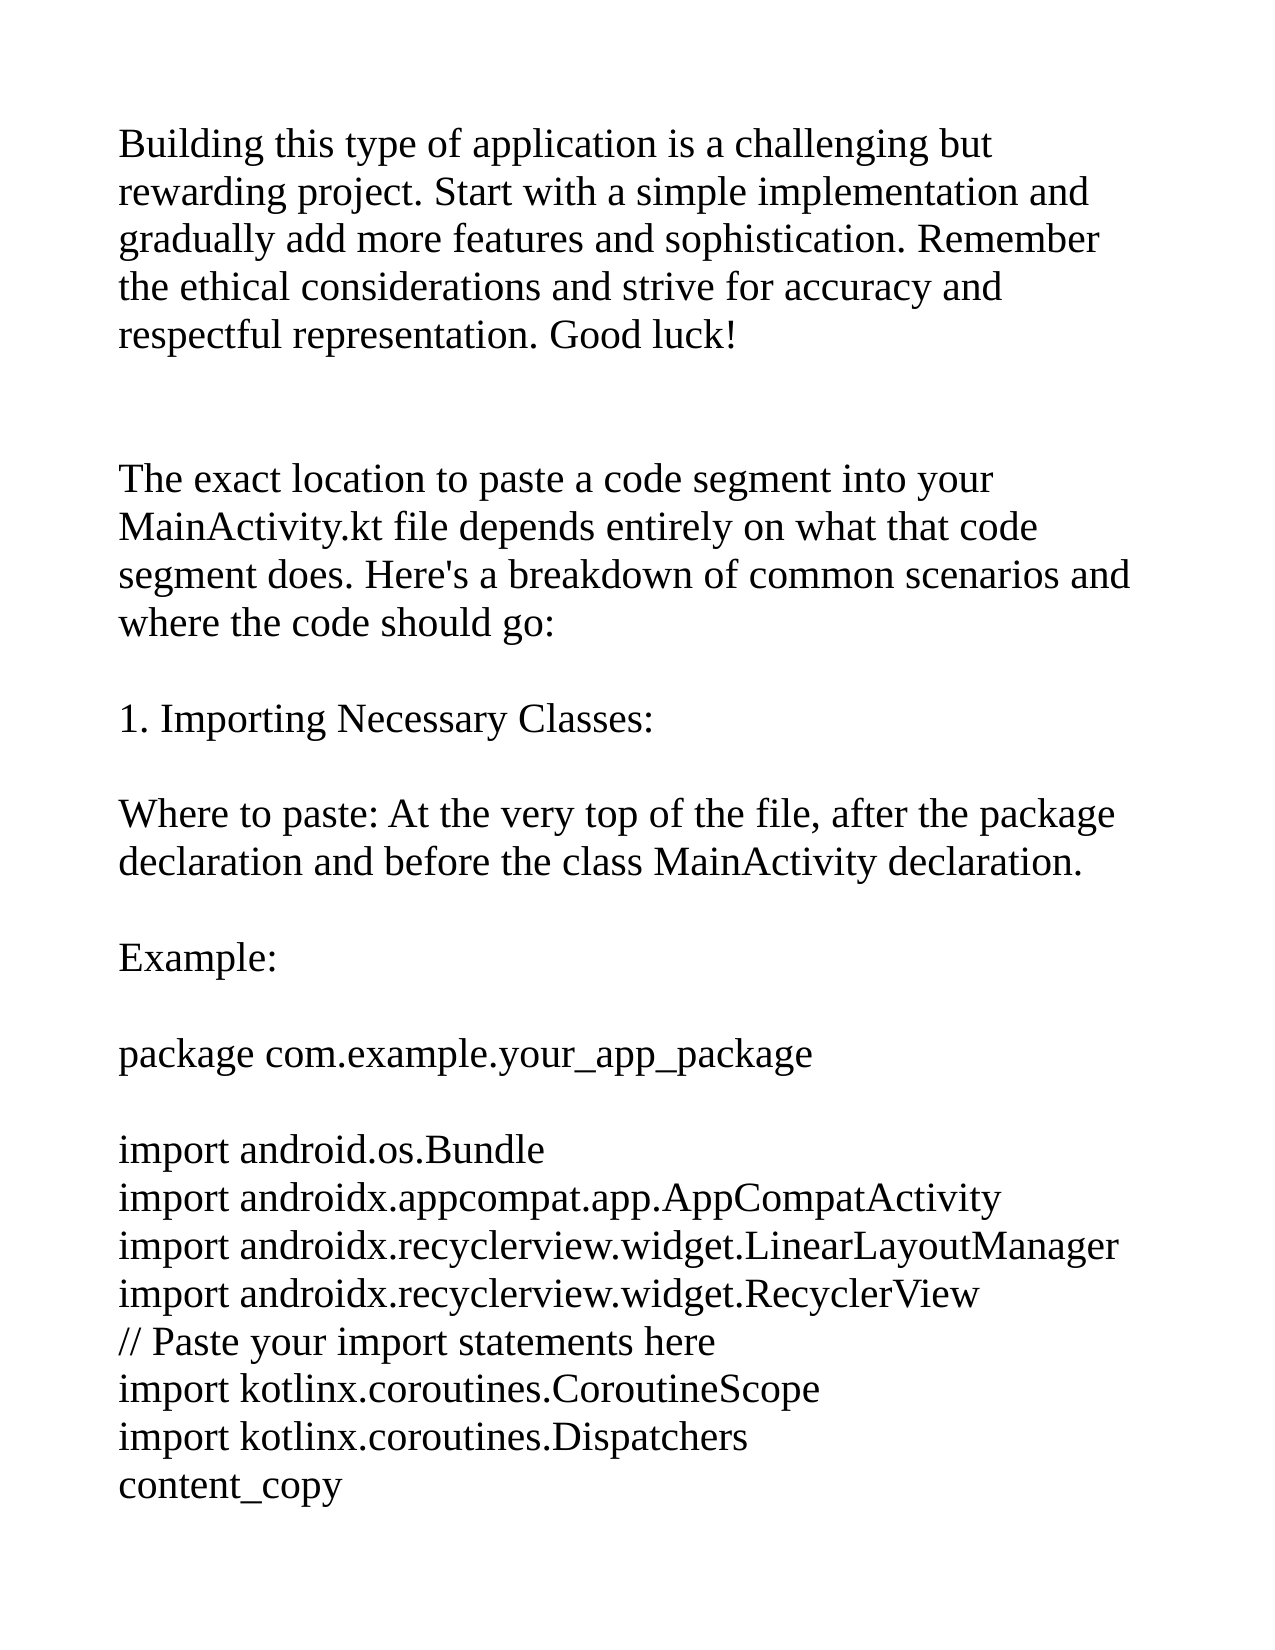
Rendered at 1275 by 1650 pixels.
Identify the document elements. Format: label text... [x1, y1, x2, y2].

text content_copy [118, 1460, 1157, 1508]
text Example: [118, 933, 1157, 981]
text Where to paste: At the very top of the file, after the package declaration and before the class MainActivity declaration. [118, 789, 1157, 885]
text import kotlinx.coroutines.CoroutineScope [118, 1364, 1157, 1412]
text import android.os.Bundle [118, 1124, 1157, 1172]
text The exact location to paste a code segment into your MainActivity.kt file depends entirely on what that code segment does. Here's a breakdown of common scenarios and where the code should go: [118, 453, 1157, 645]
text Building this type of application is a challenging but rewarding project. Start with a simple implementation and gradually add more features and sophistication. Remember the ethical considerations and strive for accuracy and respectful representation. Good luck! [118, 118, 1157, 358]
text import androidx.recyclerview.widget.LinearLayoutManager [118, 1220, 1157, 1268]
text // Paste your import statements here [118, 1316, 1157, 1364]
text import androidx.appcompat.app.AppCompatActivity [118, 1172, 1157, 1220]
text 1. Importing Necessary Classes: [118, 693, 1157, 741]
text import kotlinx.coroutines.Dispatchers [118, 1412, 1157, 1460]
text import androidx.recyclerview.widget.RecyclerView [118, 1268, 1157, 1316]
text package com.example.your_app_package [118, 1028, 1157, 1076]
